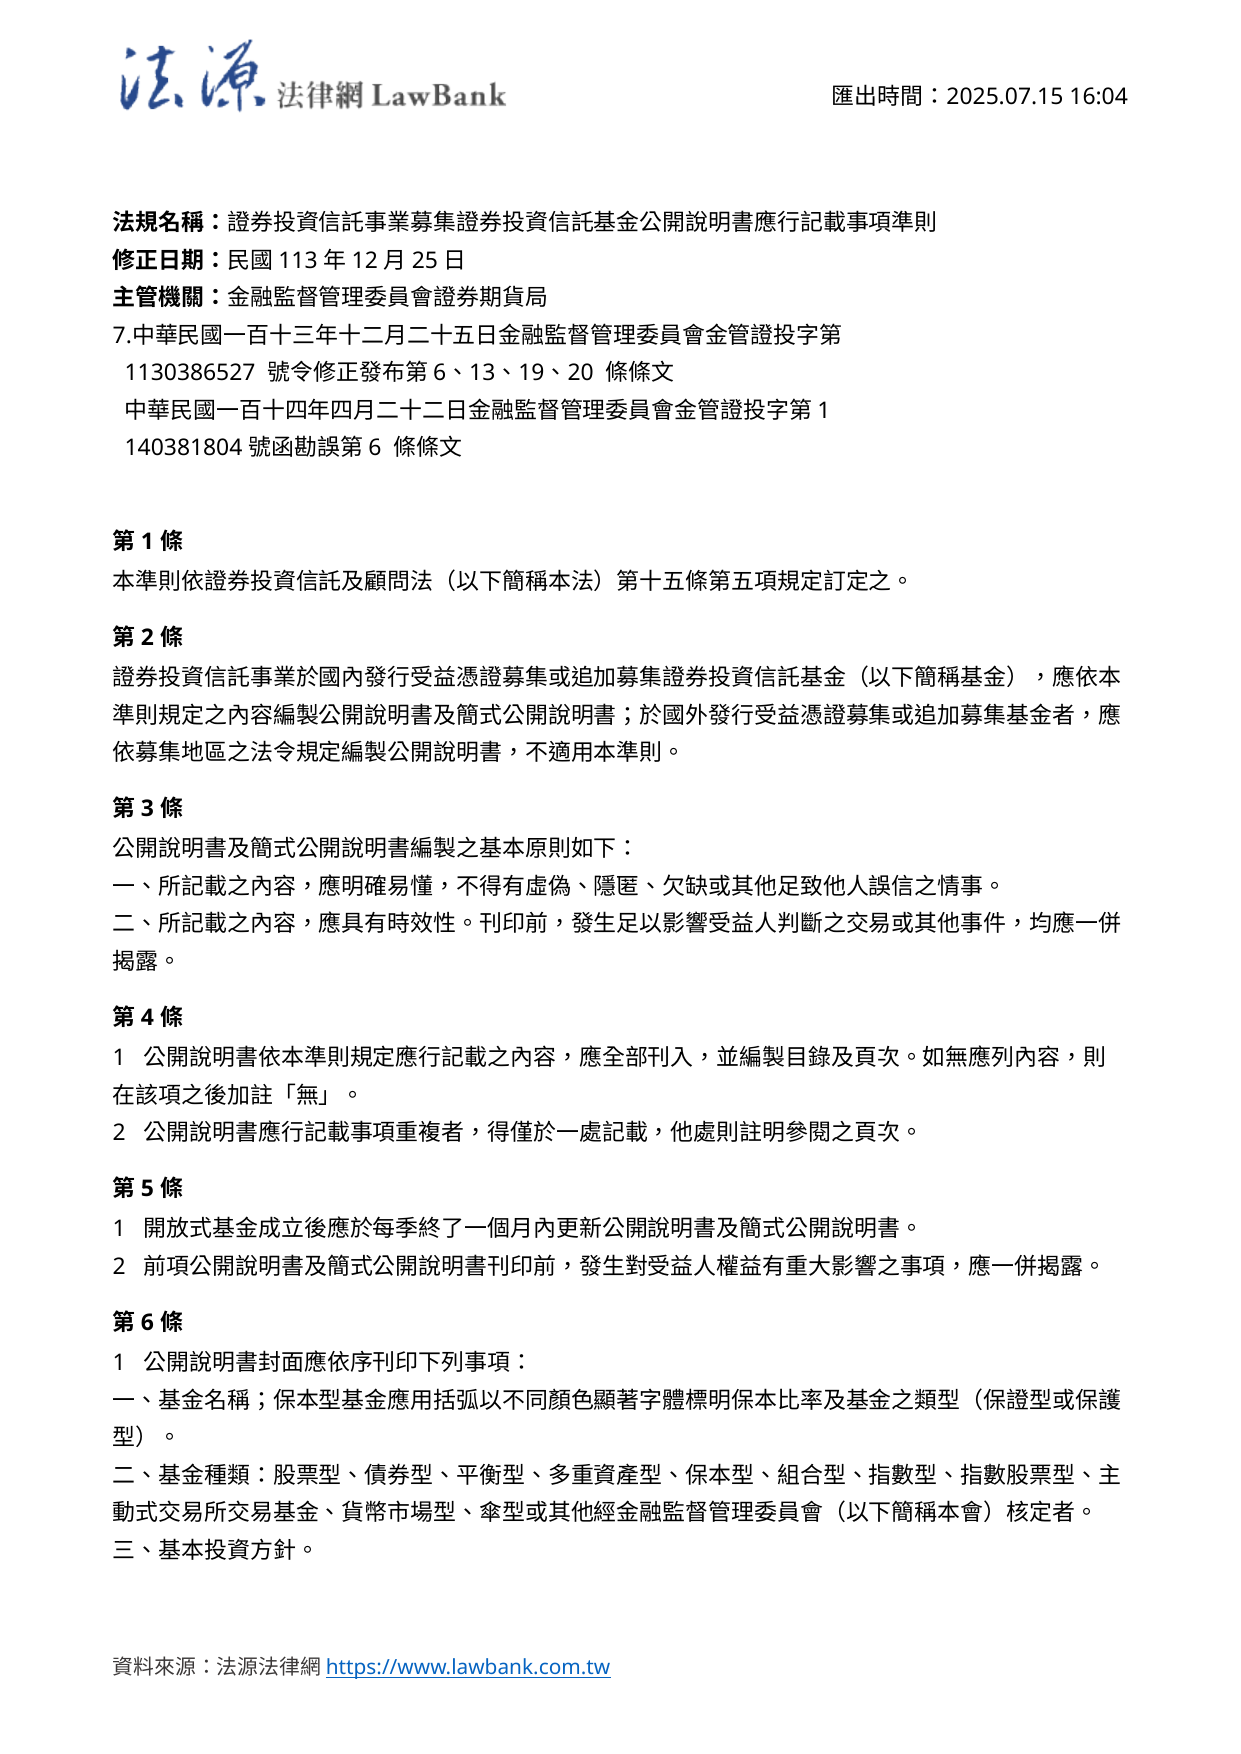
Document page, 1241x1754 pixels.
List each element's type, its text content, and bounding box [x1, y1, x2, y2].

text 公開說明書及簡式公開說明書編製之基本原則如下： [112, 828, 1128, 866]
text 2 公開說明書應行記載事項重複者，得僅於一處記載，他處則註明參閱之頁次。 [112, 1112, 1128, 1149]
text 一、基金名稱；保本型基金應用括弧以不同顏色顯著字體標明保本比率及基金之類型（保證型或保護型）。 [112, 1379, 1128, 1454]
text 7.中華民國一百十三年十二月二十五日金融監督管理委員會金管證投字第 1130386527 號令修正發布第 6、13、19、20 條條文 中華民國一百十四年四月二十二日金融監督管理委員會金管證投字第 1 140381804 號函勘誤第 6 條條文 [112, 314, 1128, 502]
text 三、基本投資方針。 [112, 1529, 1128, 1567]
text 第 4 條 [112, 997, 1128, 1034]
text 第 5 條 [112, 1168, 1128, 1206]
text 二、基金種類：股票型、債券型、平衡型、多重資產型、保本型、組合型、指數型、指數股票型、主動式交易所交易基金、貨幣市場型、傘型或其他經金融監督管理委員會（以下簡稱本會）核定者。 [112, 1454, 1128, 1529]
text 二、所記載之內容，應具有時效性。刊印前，發生足以影響受益人判斷之交易或其他事件，均應一併揭露。 [112, 903, 1128, 978]
text 2 前項公開說明書及簡式公開說明書刊印前，發生對受益人權益有重大影響之事項，應一併揭露。 [112, 1246, 1128, 1283]
text 第 3 條 [112, 788, 1128, 826]
text 修正日期：民國 113 年 12 月 25 日 [112, 239, 1128, 277]
text 1 公開說明書依本準則規定應行記載之內容，應全部刊入，並編製目錄及頁次。如無應列內容，則在該項之後加註「無」。 [112, 1037, 1128, 1112]
text 一、所記載之內容，應明確易懂，不得有虛偽、隱匿、欠缺或其他足致他人誤信之情事。 [112, 866, 1128, 903]
picture [120, 39, 507, 116]
text 1 開放式基金成立後應於每季終了一個月內更新公開說明書及簡式公開說明書。 [112, 1208, 1128, 1246]
text 主管機關：金融監督管理委員會證券期貨局 [112, 277, 1128, 314]
text 第 1 條 [112, 521, 1128, 558]
text 1 公開說明書封面應依序刊印下列事項： [112, 1342, 1128, 1379]
text 第 2 條 [112, 617, 1128, 654]
text 證券投資信託事業於國內發行受益憑證募集或追加募集證券投資信託基金（以下簡稱基金），應依本準則規定之內容編製公開說明書及簡式公開說明書；於國外發行受益憑證募集或追加募集基金者，應依募集地區之法令規定編製公開說明書，不適用本準則。 [112, 657, 1128, 769]
text 第 6 條 [112, 1302, 1128, 1339]
text 法規名稱：證券投資信託事業募集證券投資信託基金公開說明書應行記載事項準則 [112, 202, 1128, 239]
text 本準則依證券投資信託及顧問法（以下簡稱本法）第十五條第五項規定訂定之。 [112, 561, 1128, 598]
